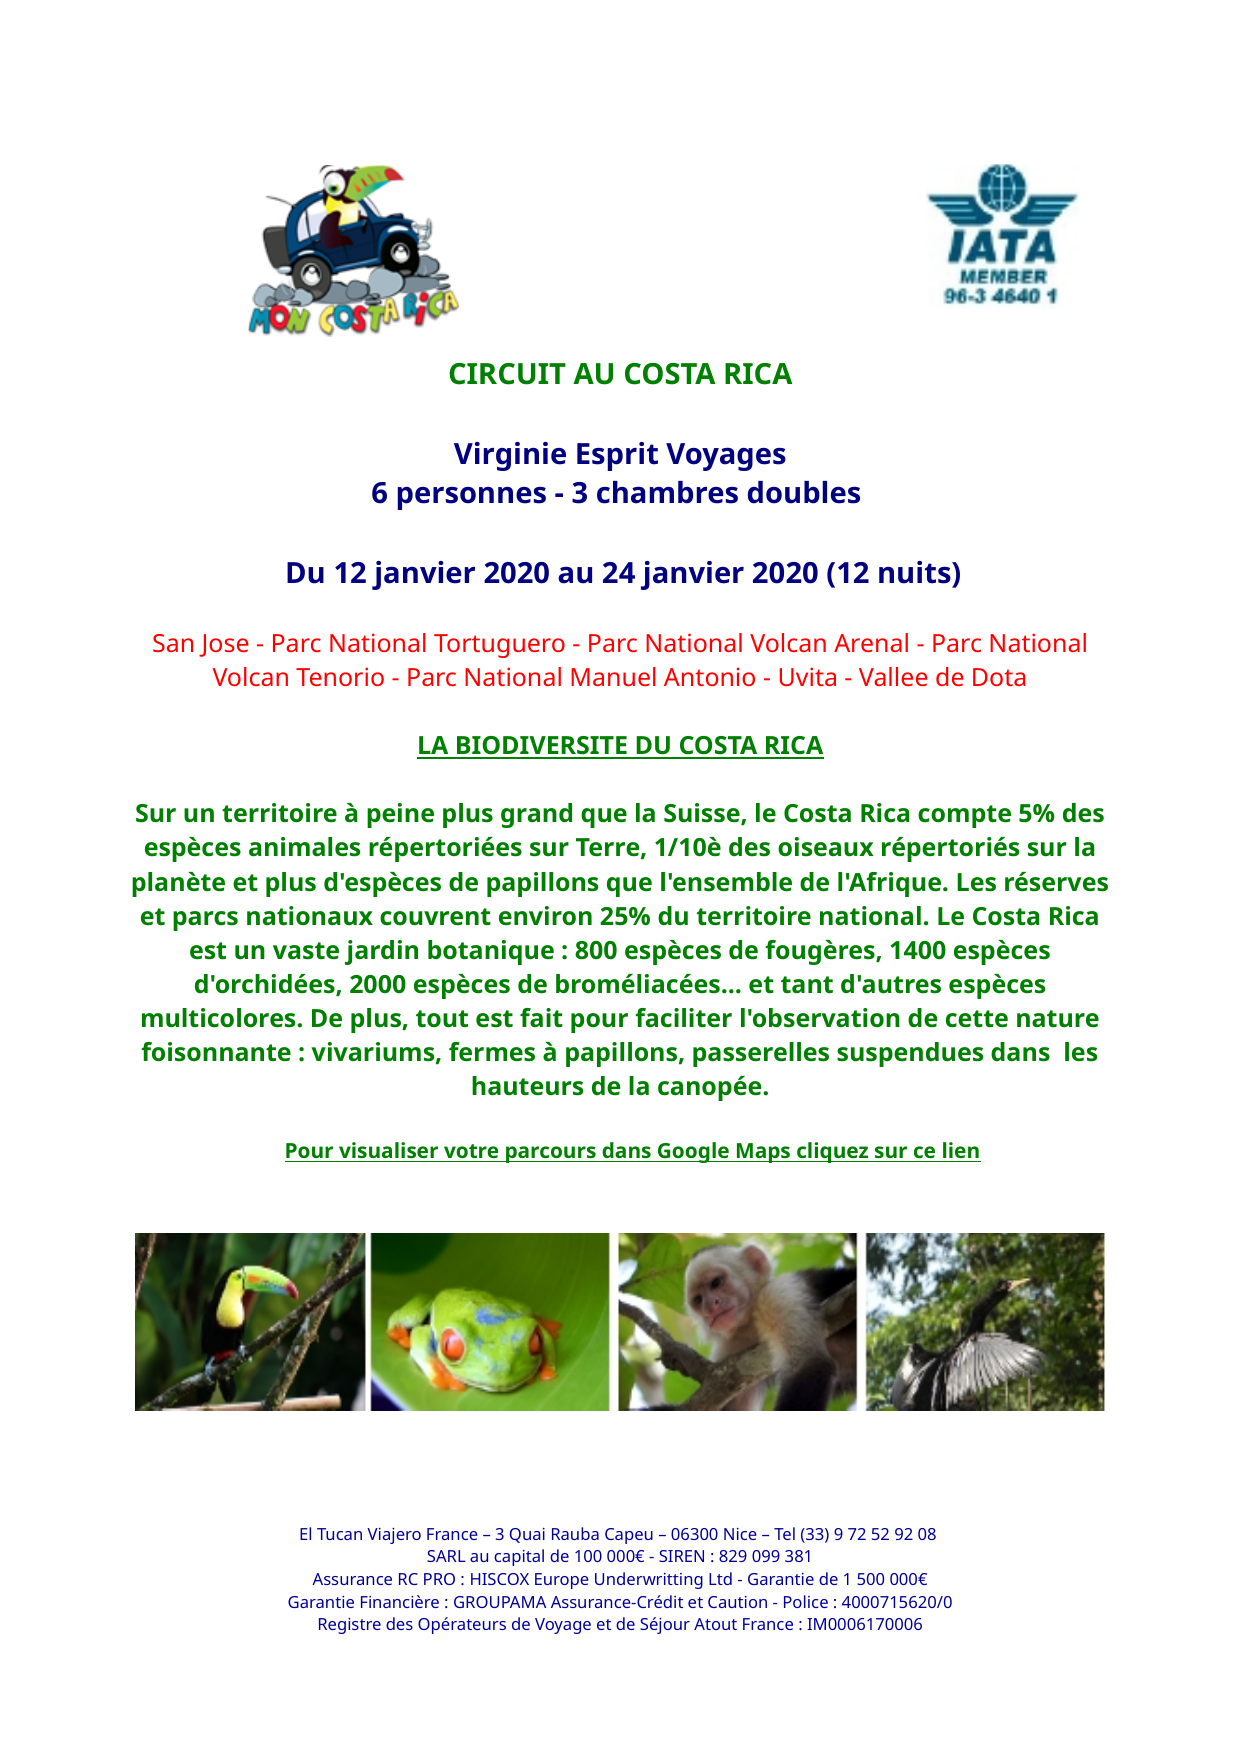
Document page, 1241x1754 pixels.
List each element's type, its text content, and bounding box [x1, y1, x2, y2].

text Sur un territoire à peine plus grand que la Suisse, le Costa Rica compte 5% des espèces animales répertoriées sur Terre, 1/10è des oiseaux répertoriés sur la planète et plus d'espèces de papillons que l'ensemble de l'Afrique. Les réserves et parcs nationaux couvrent environ 25% du territoire national. Le Costa Rica est un vaste jardin botanique : 800 espèces de fougères, 1400 espèces d'orchidées, 2000 espèces de broméliacées... et tant d'autres espèces multicolores. De plus, tout est fait pour faciliter l'observation de cette nature foisonnante : vivariums, fermes à papillons, passerelles suspendues dans les hauteurs de la canopée. [118, 796, 1122, 1103]
table_header [620, 118, 1122, 353]
picture [135, 1233, 1116, 1411]
text CIRCUIT AU COSTA RICA [118, 353, 1122, 393]
text 6 personnes - 3 chambres doubles [118, 473, 1122, 512]
text Pour visualiser votre parcours dans Google Maps cliquez sur ce lien [118, 1137, 1146, 1165]
text Du 12 janvier 2020 au 24 janvier 2020 (12 nuits) [118, 552, 1122, 592]
text LA BIODIVERSITE DU COSTA RICA [118, 728, 1122, 762]
text Virginie Esprit Voyages [118, 433, 1122, 473]
text San Jose - Parc National Tortuguero - Parc National Volcan Arenal - Parc National Volcan Tenorio - Parc National Manuel Antonio - Uvita - Vallee de Dota [118, 626, 1122, 694]
table_header [118, 118, 620, 353]
picture [926, 164, 1080, 309]
picture [248, 165, 460, 337]
